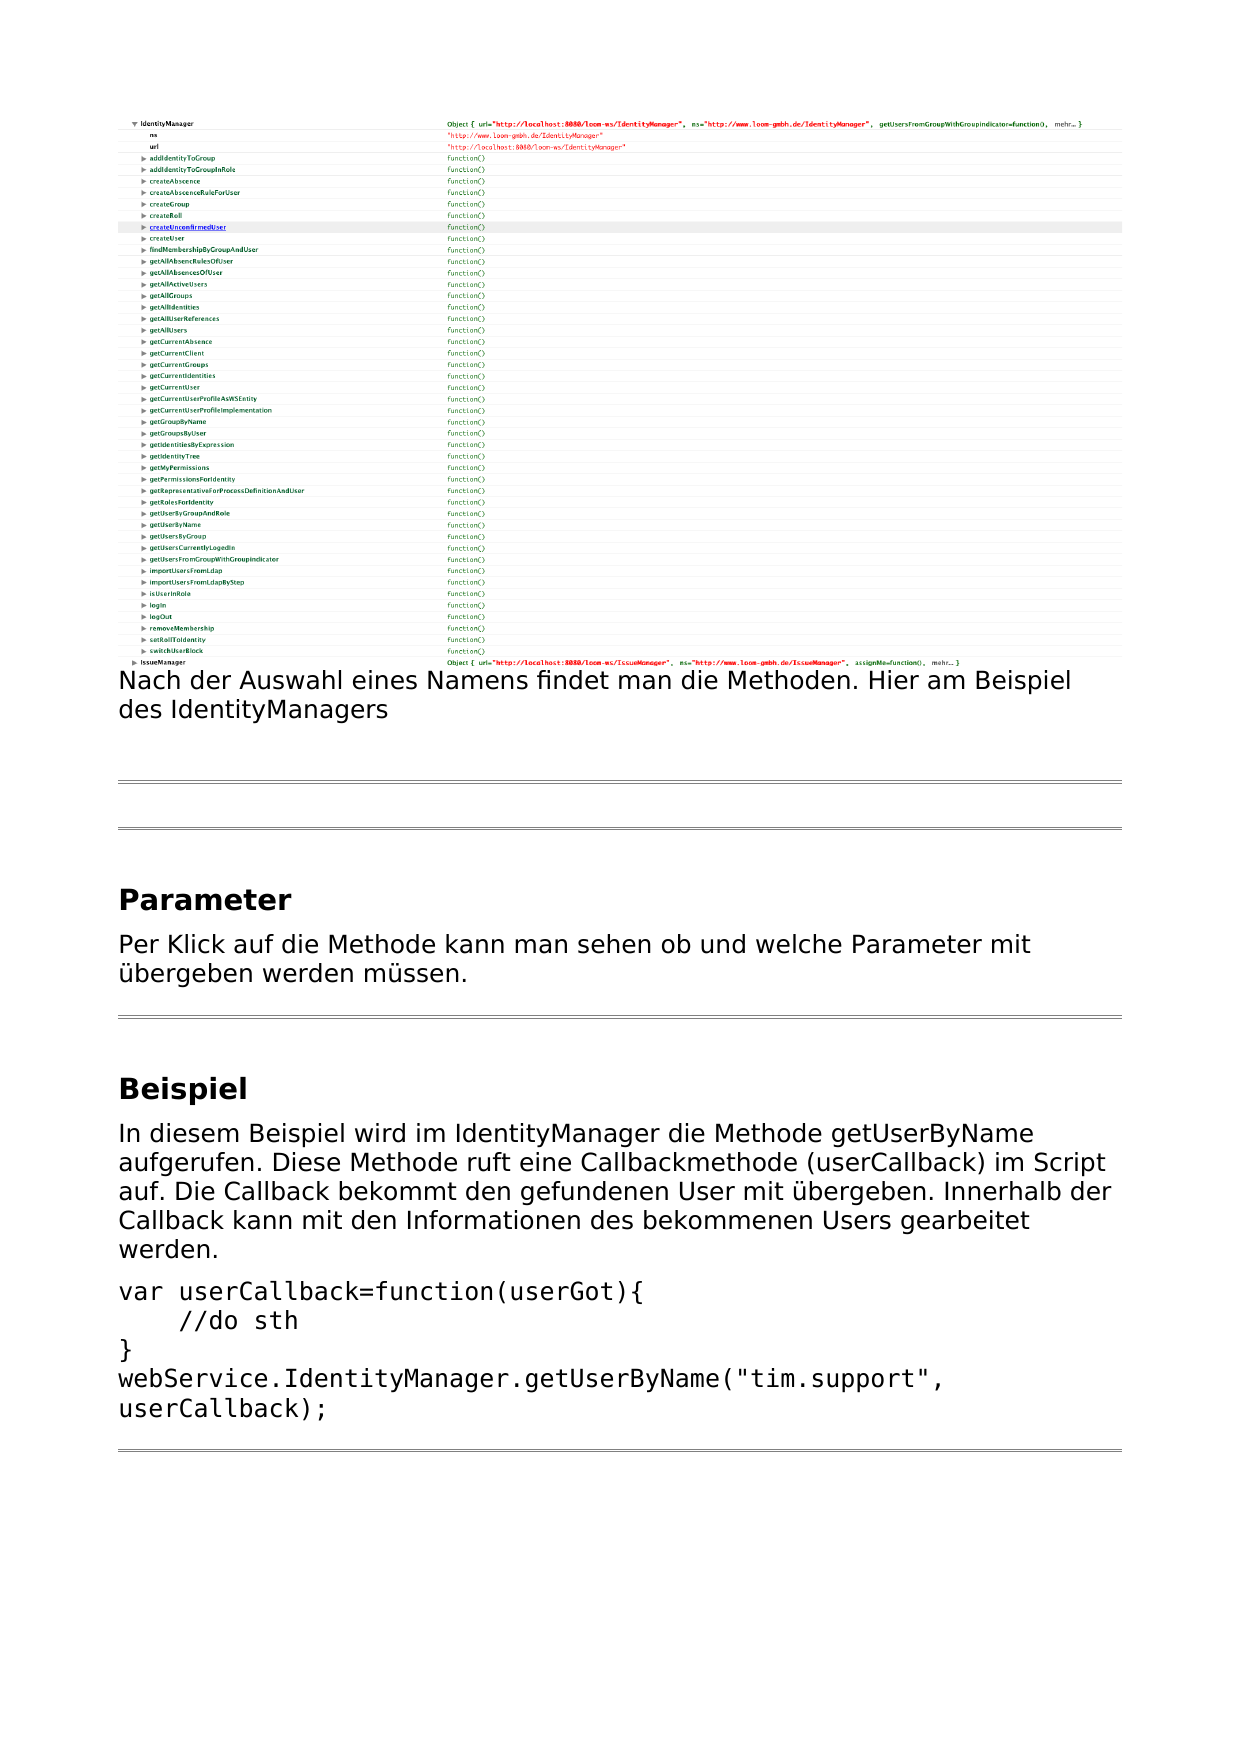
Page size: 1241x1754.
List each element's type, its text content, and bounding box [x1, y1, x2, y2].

text Nach der Auswahl eines Namens findet man die Methoden. Hier am Beispiel des IdentityManagers [118, 666, 1122, 753]
text Per Klick auf die Methode kann man sehen ob und welche Parameter mit übergeben werden müssen. [118, 930, 1122, 988]
subtitle Parameter [118, 884, 1122, 918]
text In diesem Beispiel wird im IdentityManager die Methode getUserByName aufgerufen. Diese Methode ruft eine Callbackmethode (userCallback) im Script auf. Die Callback bekommt den gefundenen User mit übergeben. Innerhalb der Callback kann mit den Informationen des bekommenen Users gearbeitet werden. [118, 1119, 1122, 1265]
picture [118, 118, 1123, 666]
subtitle Beispiel [118, 1072, 1122, 1106]
text var userCallback=function(userGot){ //do sth } webService.IdentityManager.getUserByName("tim.support", userCallback); [118, 1277, 1122, 1423]
